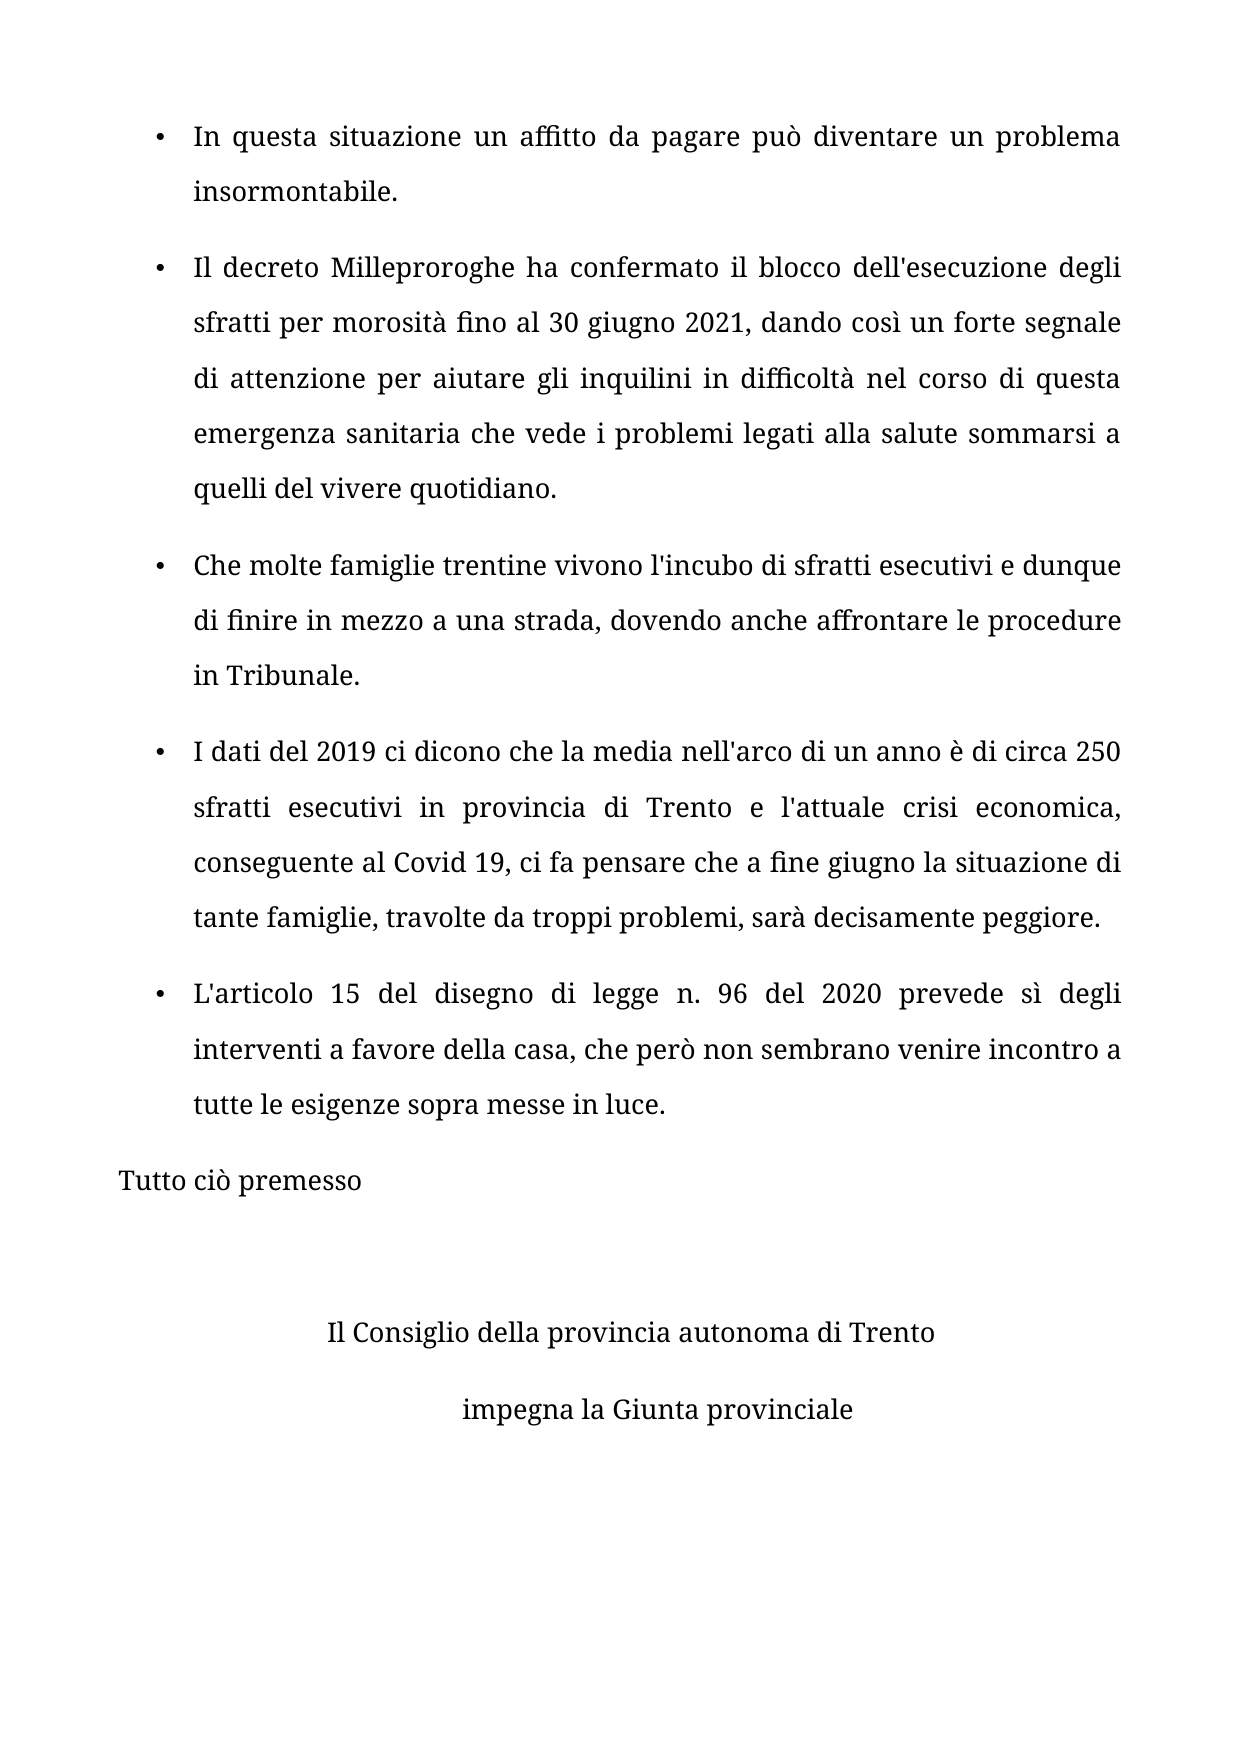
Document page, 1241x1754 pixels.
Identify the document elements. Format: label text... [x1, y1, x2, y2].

text Tutto ciò premesso [118, 1162, 1123, 1198]
list Il Consiglio della provincia autonoma di Trento [156, 1314, 1123, 1351]
list In questa situazione un affitto da pagare può diventare un problema insormontabile. [156, 117, 1123, 209]
list I dati del 2019 ci dicono che la media nell'arco di un anno è di circa 250 sfratti esecutivi in provincia di Trento e l'attuale crisi economica, conseguente al Covid 19, ci fa pensare che a fine giugno la situazione di tante famiglie, travolte da troppi problemi, sarà decisamente peggiore. [156, 733, 1123, 936]
list Il decreto Milleproroghe ha confermato il blocco dell'esecuzione degli sfratti per morosità fino al 30 giugno 2021, dando così un forte segnale di attenzione per aiutare gli inquilini in difficoltà nel corso di questa emergenza sanitaria che vede i problemi legati alla salute sommarsi a quelli del vivere quotidiano. [156, 249, 1123, 507]
list Che molte famiglie trentine vivono l'incubo di sfratti esecutivi e dunque di finire in mezzo a una strada, dovendo anche affrontare le procedure in Tribunale. [156, 546, 1123, 693]
list impegna la Giunta provinciale [156, 1390, 1123, 1427]
list L'articolo 15 del disegno di legge n. 96 del 2020 prevede sì degli interventi a favore della casa, che però non sembrano venire incontro a tutte le esigenze sopra messe in luce. [156, 975, 1123, 1122]
